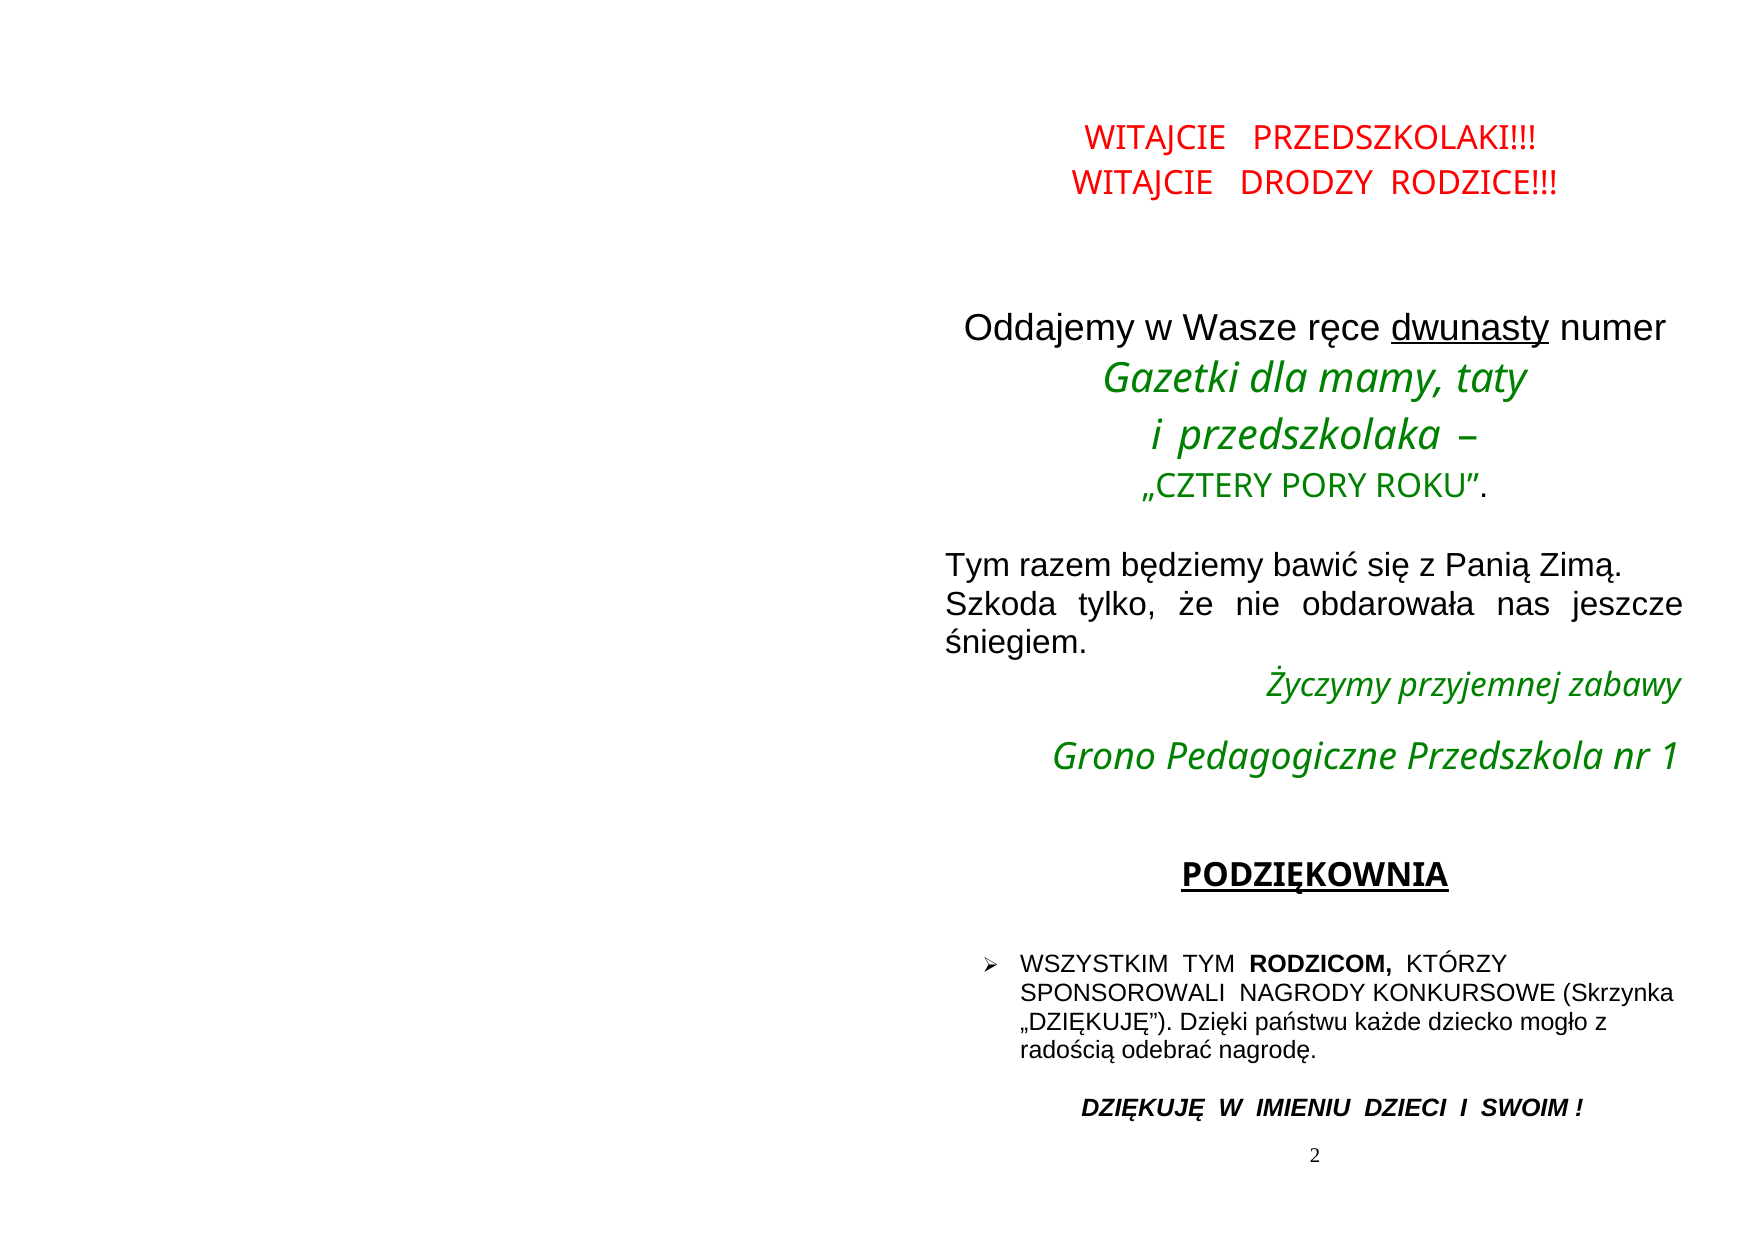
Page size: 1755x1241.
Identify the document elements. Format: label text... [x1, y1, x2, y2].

text Życzymy przyjemnej zabawy [945, 661, 1684, 706]
text Szkoda tylko, że nie obdarowała nas jeszcze śniegiem. [945, 584, 1684, 661]
text Gazetki dla mamy, taty i przedszkolaka – [945, 348, 1684, 462]
text WITAJCIE DRODZY RODZICE!!! [945, 159, 1684, 204]
list WSZYSTKIM TYM RODZICOM, KTÓRZY SPONSOROWALI NAGRODY KONKURSOWE (Skrzynka „DZIĘKUJĘ”). Dzięki państwu każde dziecko mogło z radością odebrać nagrodę. [982, 949, 1684, 1064]
subtitle Grono Pedagogiczne Przedszkola nr 1 [945, 729, 1684, 780]
text „CZTERY PORY ROKU”. [945, 462, 1684, 507]
text WITAJCIE PRZEDSZKOLAKI!!! [945, 113, 1684, 159]
subtitle PODZIĘKOWNIA [945, 851, 1684, 896]
subtitle Oddajemy w Wasze ręce dwunasty numer [945, 305, 1684, 348]
text Tym razem będziemy bawić się z Panią Zimą. [945, 546, 1684, 584]
text DZIĘKUJĘ W IMIENIU DZIECI I SWOIM ! [982, 1093, 1684, 1122]
